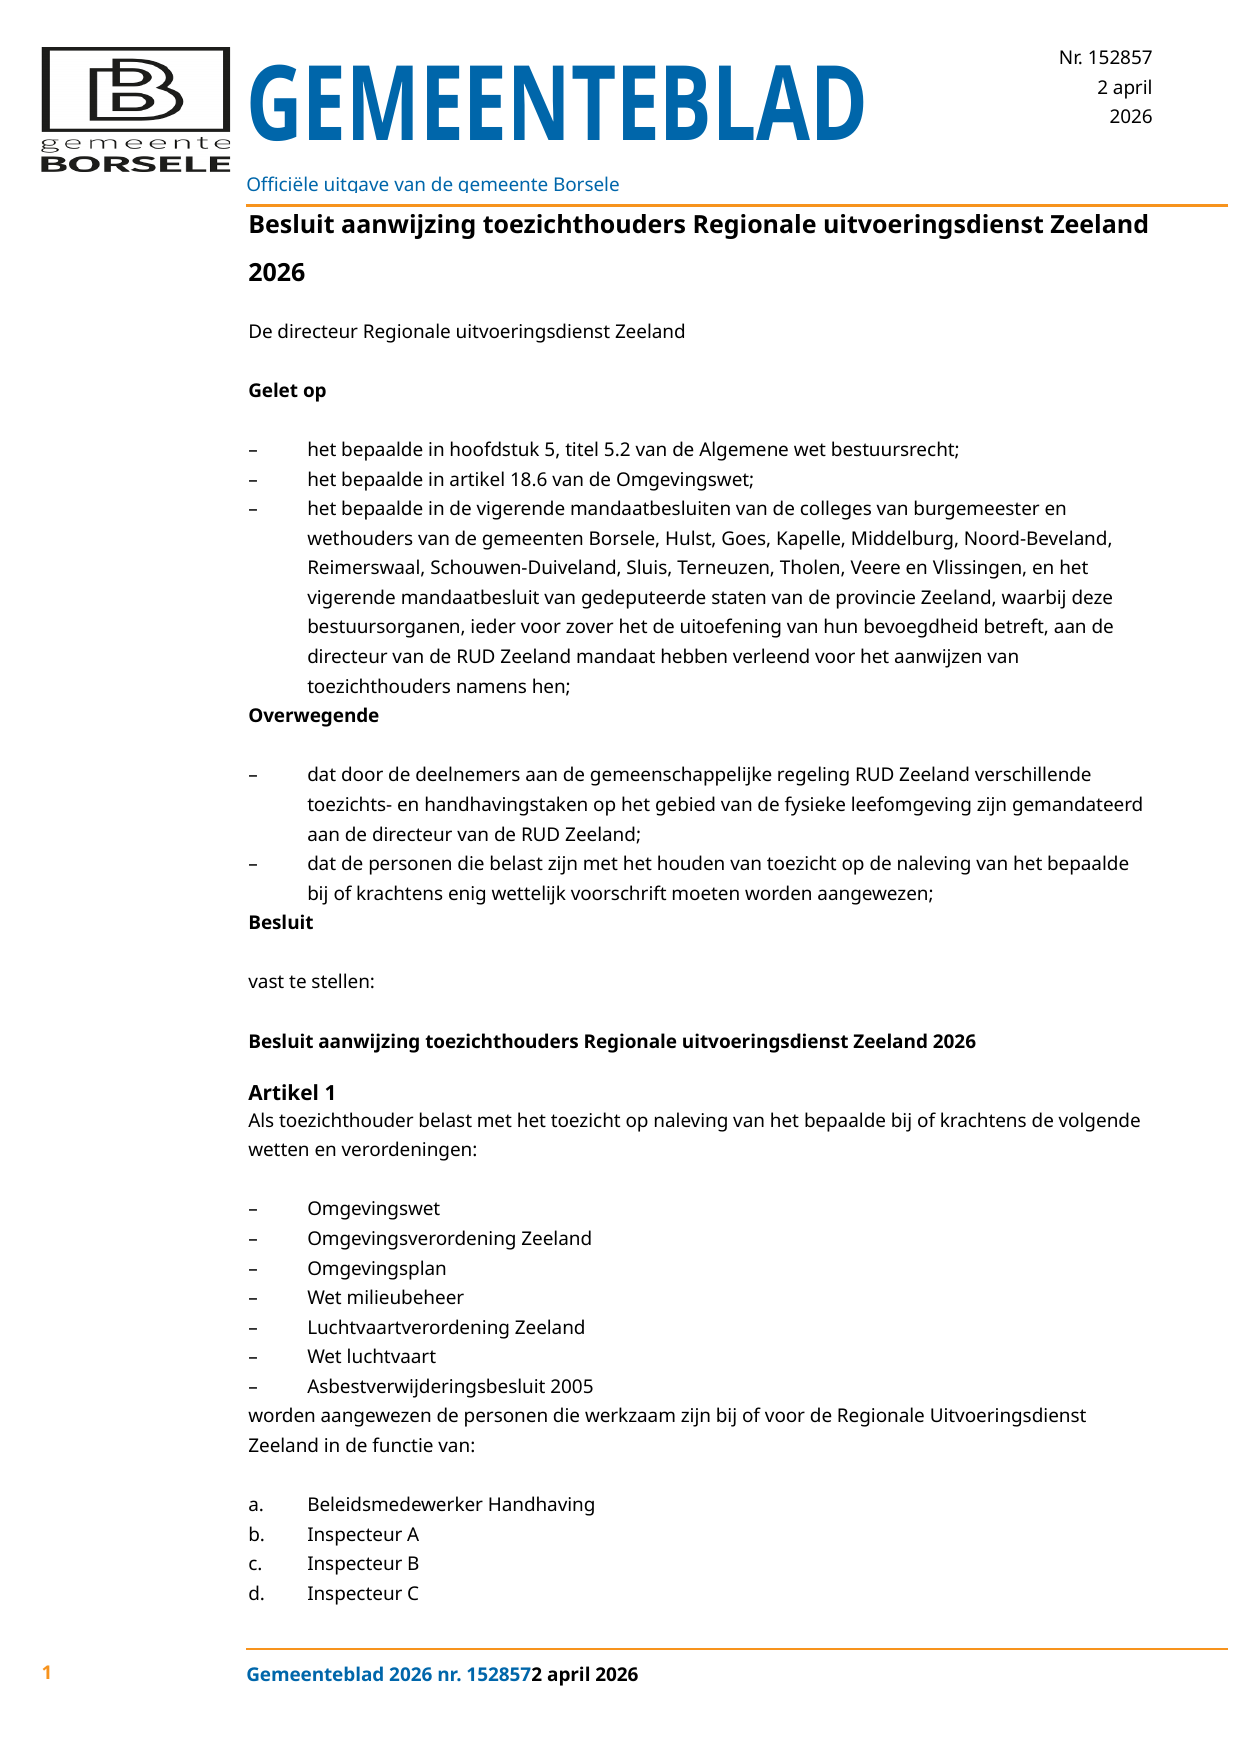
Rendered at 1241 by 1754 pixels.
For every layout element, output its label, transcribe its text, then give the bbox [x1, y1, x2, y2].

text vast te stellen: [248, 969, 1152, 994]
text worden aangewezen de personen die werkzaam zijn bij of voor de Regionale Uitvoeringsdienst Zeeland in de functie van: [248, 1403, 1152, 1458]
text De directeur Regionale uitvoeringsdienst Zeeland [248, 318, 1152, 344]
list het bepaalde in de vigerende mandaatbesluiten van de colleges van burgemeester en wethouders van de gemeenten Borsele, Hulst, Goes, Kapelle, Middelburg, Noord-Beveland, Reimerswaal, Schouwen-Duiveland, Sluis, Terneuzen, Tholen, Veere en Vlissingen, en het vigerende mandaatbesluit van gedeputeerde staten van de provincie Zeeland, waarbij deze bestuursorganen, ieder voor zover het de uitoefening van hun bevoegdheid betreft, aan de directeur van de RUD Zeeland mandaat hebben verleend voor het aanwijzen van toezichthouders namens hen; [248, 495, 1152, 699]
list Inspecteur C [248, 1580, 1152, 1606]
list Wet milieubeheer [248, 1284, 1152, 1310]
list Omgevingswet [248, 1196, 1152, 1221]
text Besluit [248, 909, 1152, 935]
text Als toezichthouder belast met het toezicht op naleving van het bepaalde bij of krachtens de volgende wetten en verordeningen: [248, 1107, 1152, 1162]
list het bepaalde in hoofdstuk 5, titel 5.2 van de Algemene wet bestuursrecht; [248, 436, 1152, 462]
list Asbestverwijderingsbesluit 2005 [248, 1373, 1152, 1399]
text Besluit aanwijzing toezichthouders Regionale uitvoeringsdienst Zeeland 2026 [248, 1028, 1152, 1054]
list dat door de deelnemers aan de gemeenschappelijke regeling RUD Zeeland verschillende toezichts- en handhavingstaken op het gebied van de fysieke leefomgeving zijn gemandateerd aan de directeur van de RUD Zeeland; [248, 762, 1152, 847]
text Overwegende [248, 702, 1152, 728]
list Omgevingsverordening Zeeland [248, 1225, 1152, 1251]
list Luchtvaartverordening Zeeland [248, 1314, 1152, 1339]
text Artikel 1 [248, 1078, 1152, 1107]
picture [41, 47, 231, 172]
text Besluit aanwijzing toezichthouders Regionale uitvoeringsdienst Zeeland 2026 [248, 207, 1152, 288]
text Gelet op [248, 377, 1152, 403]
list Omgevingsplan [248, 1255, 1152, 1280]
list Inspecteur A [248, 1521, 1152, 1547]
list Inspecteur B [248, 1551, 1152, 1576]
list het bepaalde in artikel 18.6 van de Omgevingswet; [248, 466, 1152, 492]
list Beleidsmedewerker Handhaving [248, 1491, 1152, 1517]
list Wet luchtvaart [248, 1343, 1152, 1369]
list dat de personen die belast zijn met het houden van toezicht op de naleving van het bepaalde bij of krachtens enig wettelijk voorschrift moeten worden aangewezen; [248, 850, 1152, 906]
